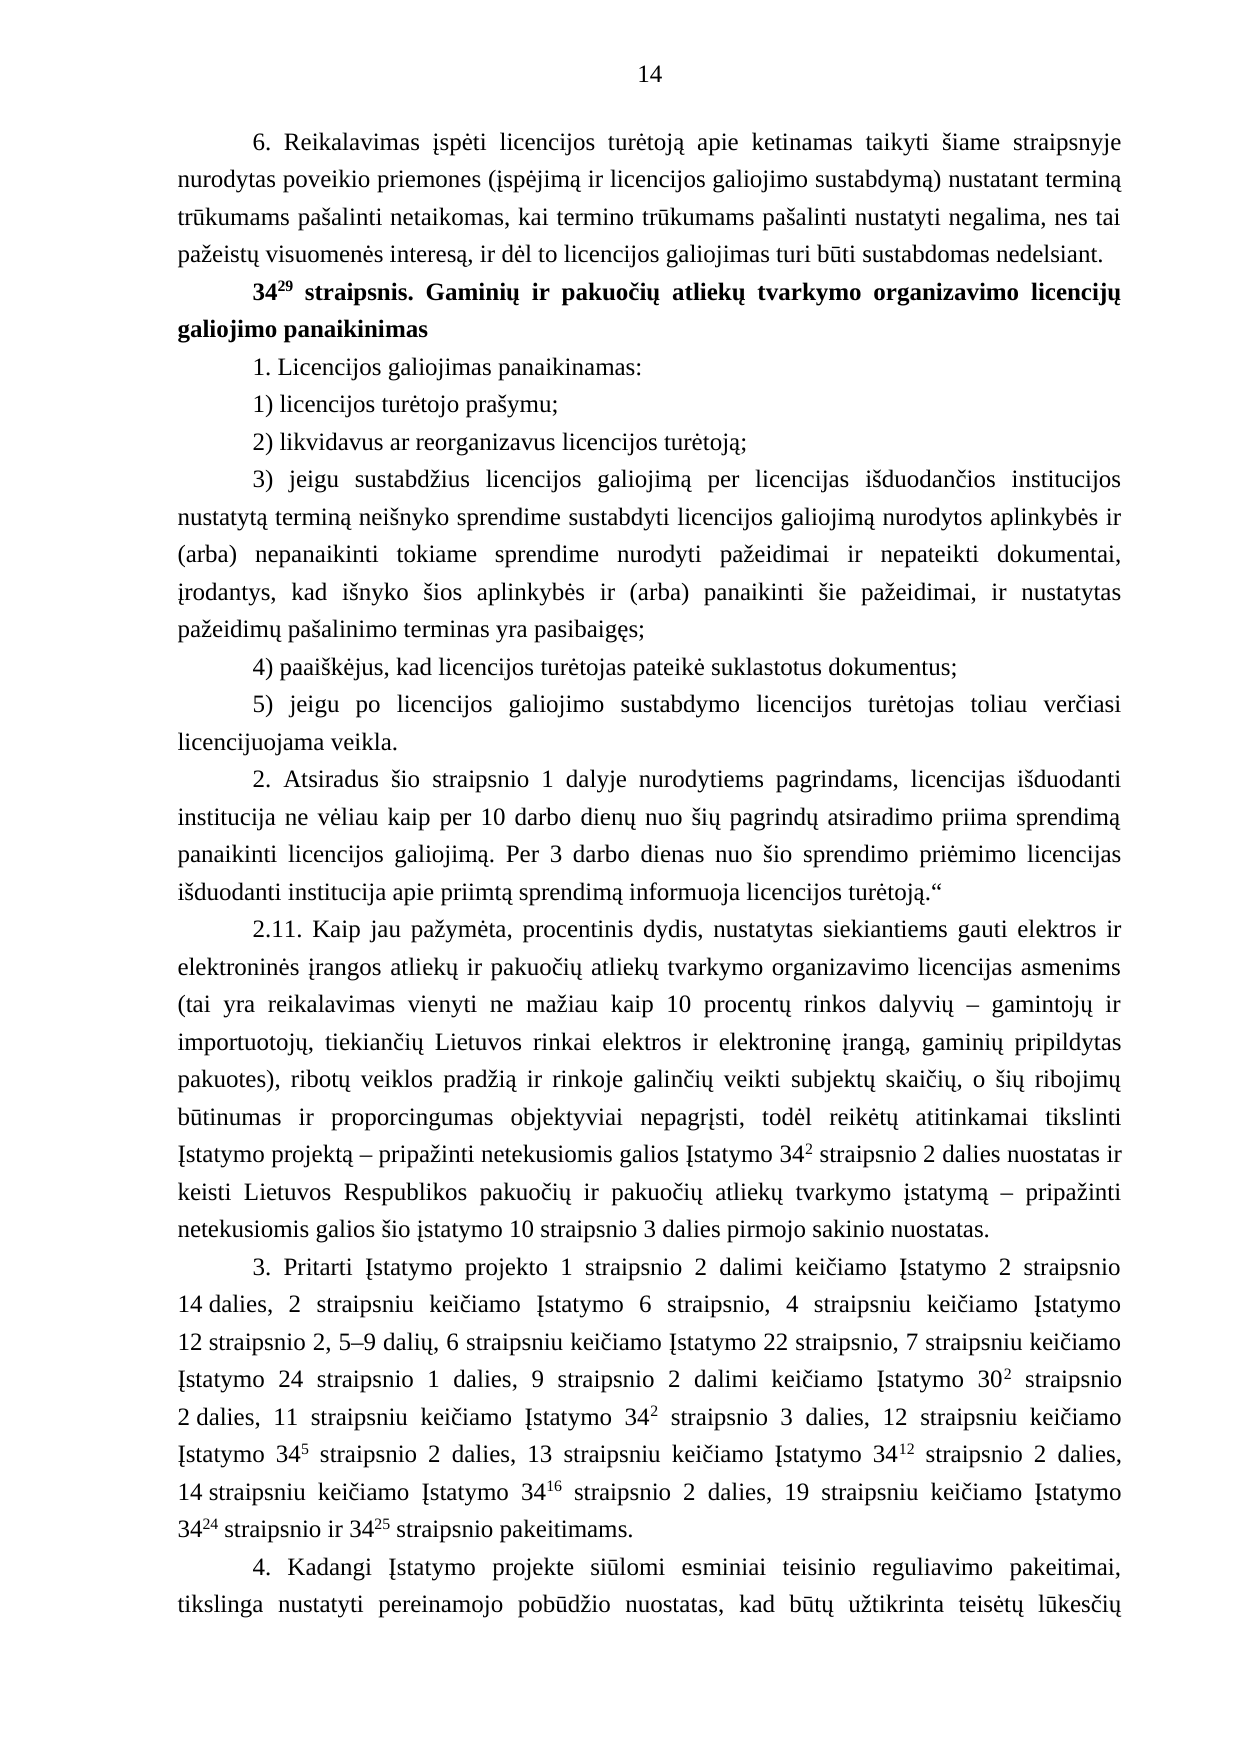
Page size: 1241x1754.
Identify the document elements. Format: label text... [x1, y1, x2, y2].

text 5) jeigu po licencijos galiojimo sustabdymo licencijos turėtojas toliau verčiasi licencijuojama veikla. [177, 681, 1122, 756]
text 3) jeigu sustabdžius licencijos galiojimą per licencijas išduodančios institucijos nustatytą terminą neišnyko sprendime sustabdyti licencijos galiojimą nurodytos aplinkybės ir (arba) nepanaikinti tokiame sprendime nurodyti pažeidimai ir nepateikti dokumentai, įrodantys, kad išnyko šios aplinkybės ir (arba) panaikinti šie pažeidimai, ir nustatytas pažeidimų pašalinimo terminas yra pasibaigęs; [177, 456, 1122, 643]
text 1) licencijos turėtojo prašymu; [177, 381, 1122, 418]
text 6. Reikalavimas įspėti licencijos turėtoją apie ketinamas taikyti šiame straipsnyje nurodytas poveikio priemones (įspėjimą ir licencijos galiojimo sustabdymą) nustatant terminą trūkumams pašalinti netaikomas, kai termino trūkumams pašalinti nustatyti negalima, nes tai pažeistų visuomenės interesą, ir dėl to licencijos galiojimas turi būti sustabdomas nedelsiant. [177, 118, 1122, 268]
text 3. Pritarti Įstatymo projekto 1 straipsnio 2 dalimi keičiamo Įstatymo 2 straipsnio 14 dalies, 2 straipsniu keičiamo Įstatymo 6 straipsnio, 4 straipsniu keičiamo Įstatymo 12 straipsnio 2, 5–9 dalių, 6 straipsniu keičiamo Įstatymo 22 straipsnio, 7 straipsniu keičiamo Įstatymo 24 straipsnio 1 dalies, 9 straipsnio 2 dalimi keičiamo Įstatymo 302 straipsnio 2 dalies, 11 straipsniu keičiamo Įstatymo 342 straipsnio 3 dalies, 12 straipsniu keičiamo Įstatymo 345 straipsnio 2 dalies, 13 straipsniu keičiamo Įstatymo 3412 straipsnio 2 dalies, 14 straipsniu keičiamo Įstatymo 3416 straipsnio 2 dalies, 19 straipsniu keičiamo Įstatymo 3424 straipsnio ir 3425 straipsnio pakeitimams. [177, 1243, 1122, 1543]
text 2. Atsiradus šio straipsnio 1 dalyje nurodytiems pagrindams, licencijas išduodanti institucija ne vėliau kaip per 10 darbo dienų nuo šių pagrindų atsiradimo priima sprendimą panaikinti licencijos galiojimą. Per 3 darbo dienas nuo šio sprendimo priėmimo licencijas išduodanti institucija apie priimtą sprendimą informuoja licencijos turėtoją.“ [177, 756, 1122, 906]
text 4) paaiškėjus, kad licencijos turėtojas pateikė suklastotus dokumentus; [177, 643, 1122, 681]
text 2.11. Kaip jau pažymėta, procentinis dydis, nustatytas siekiantiems gauti elektros ir elektroninės įrangos atliekų ir pakuočių atliekų tvarkymo organizavimo licencijas asmenims (tai yra reikalavimas vienyti ne mažiau kaip 10 procentų rinkos dalyvių – gamintojų ir importuotojų, tiekiančių Lietuvos rinkai elektros ir elektroninę įrangą, gaminių pripildytas pakuotes), ribotų veiklos pradžią ir rinkoje galinčių veikti subjektų skaičių, o šių ribojimų būtinumas ir proporcingumas objektyviai nepagrįsti, todėl reikėtų atitinkamai tikslinti Įstatymo projektą – pripažinti netekusiomis galios Įstatymo 342 straipsnio 2 dalies nuostatas ir keisti Lietuvos Respublikos pakuočių ir pakuočių atliekų tvarkymo įstatymą – pripažinti netekusiomis galios šio įstatymo 10 straipsnio 3 dalies pirmojo sakinio nuostatas. [177, 906, 1122, 1243]
text 4. Kadangi Įstatymo projekte siūlomi esminiai teisinio reguliavimo pakeitimai, tikslinga nustatyti pereinamojo pobūdžio nuostatas, kad būtų užtikrinta teisėtų lūkesčių [177, 1543, 1122, 1618]
text 3429 straipsnis. Gaminių ir pakuočių atliekų tvarkymo organizavimo licencijų galiojimo panaikinimas [177, 268, 1122, 343]
text 2) likvidavus ar reorganizavus licencijos turėtoją; [177, 418, 1122, 456]
text 1. Licencijos galiojimas panaikinamas: [177, 343, 1122, 381]
